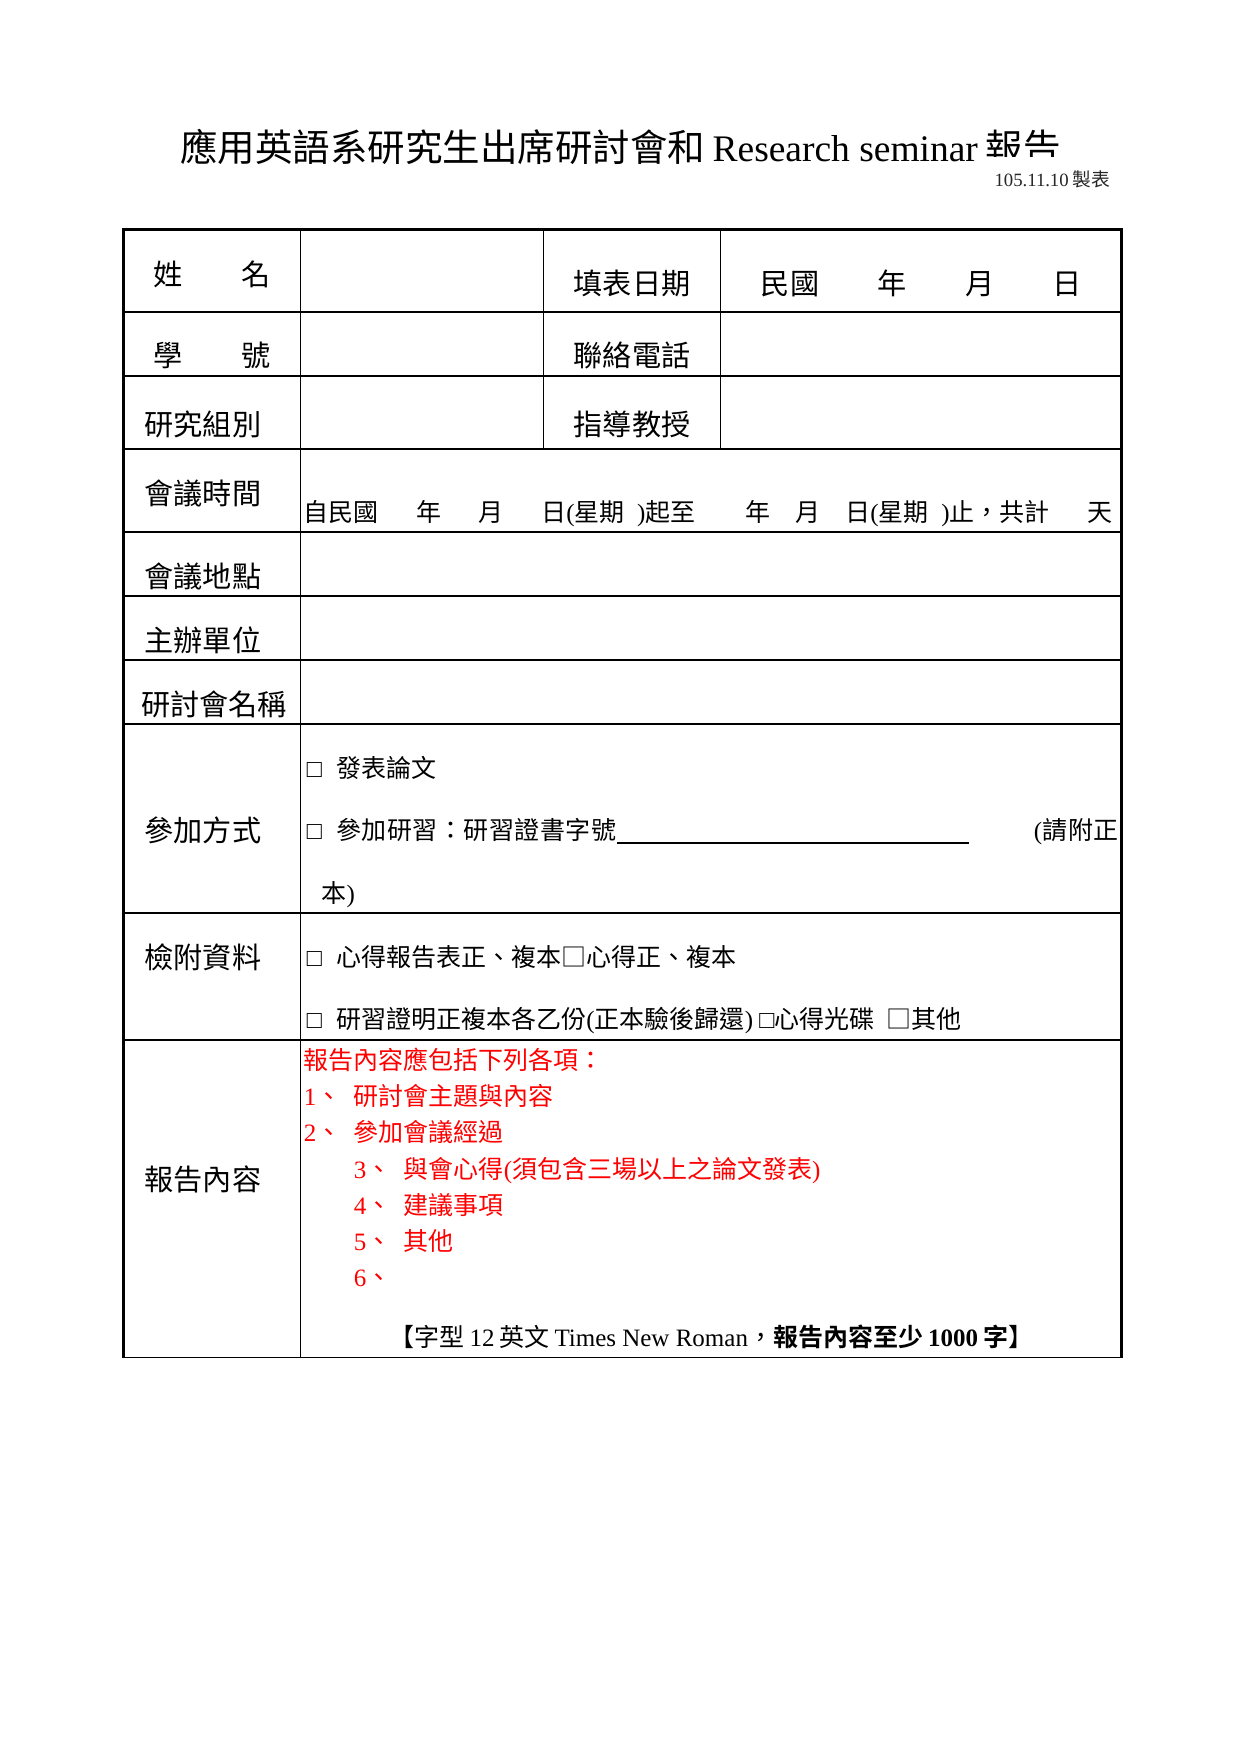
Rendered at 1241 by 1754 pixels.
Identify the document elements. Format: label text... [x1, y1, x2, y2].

table_cell 會議地點 [125, 533, 300, 595]
table_cell 參加方式 [125, 725, 300, 912]
table_cell [301, 533, 1120, 595]
table_header 填表日期 [544, 231, 720, 311]
text 應用英語系研究生出席研討會和Research seminar報告 [118, 103, 1186, 216]
table_cell 學 號 [125, 313, 300, 375]
table_cell 檢附資料 [125, 914, 300, 1039]
table_cell 心得報告表正、複本□心得正、複本 研習證明正複本各乙份(正本驗後歸還) □心得光碟 □其他 [301, 914, 1120, 1039]
table_cell 研討會名稱 [125, 661, 300, 723]
table_cell [301, 597, 1120, 659]
table_cell 會議時間 [125, 450, 300, 531]
table_cell 發表論文 參加研習：研習證書字號 (請附正本) [301, 725, 1120, 912]
table_cell [301, 377, 543, 448]
table_cell [721, 377, 1120, 448]
table_cell 研究組別 [125, 377, 300, 448]
table_header 民國 年 月 日 [721, 231, 1120, 311]
table_cell [301, 661, 1120, 723]
table_cell 指導教授 [544, 377, 720, 448]
table_header 姓 名 [125, 231, 300, 311]
table_header [301, 231, 543, 311]
table_cell 主辦單位 [125, 597, 300, 659]
table_cell 報告內容 [125, 1041, 300, 1357]
table_cell 聯絡電話 [544, 313, 720, 375]
table_cell 報告內容應包括下列各項： 研討會主題與內容 參加會議經過 與會心得(須包含三場以上之論文發表) 建議事項 其他 【字型12英文Times New Roman，報告內容至少1000字】 [301, 1041, 1120, 1357]
table_cell [721, 313, 1120, 375]
table_cell 自民國 年 月 日(星期 )起至 年 月 日(星期 )止，共計 天 [301, 450, 1120, 531]
table_cell [301, 313, 543, 375]
text 105.11.10製表 [994, 164, 1171, 191]
